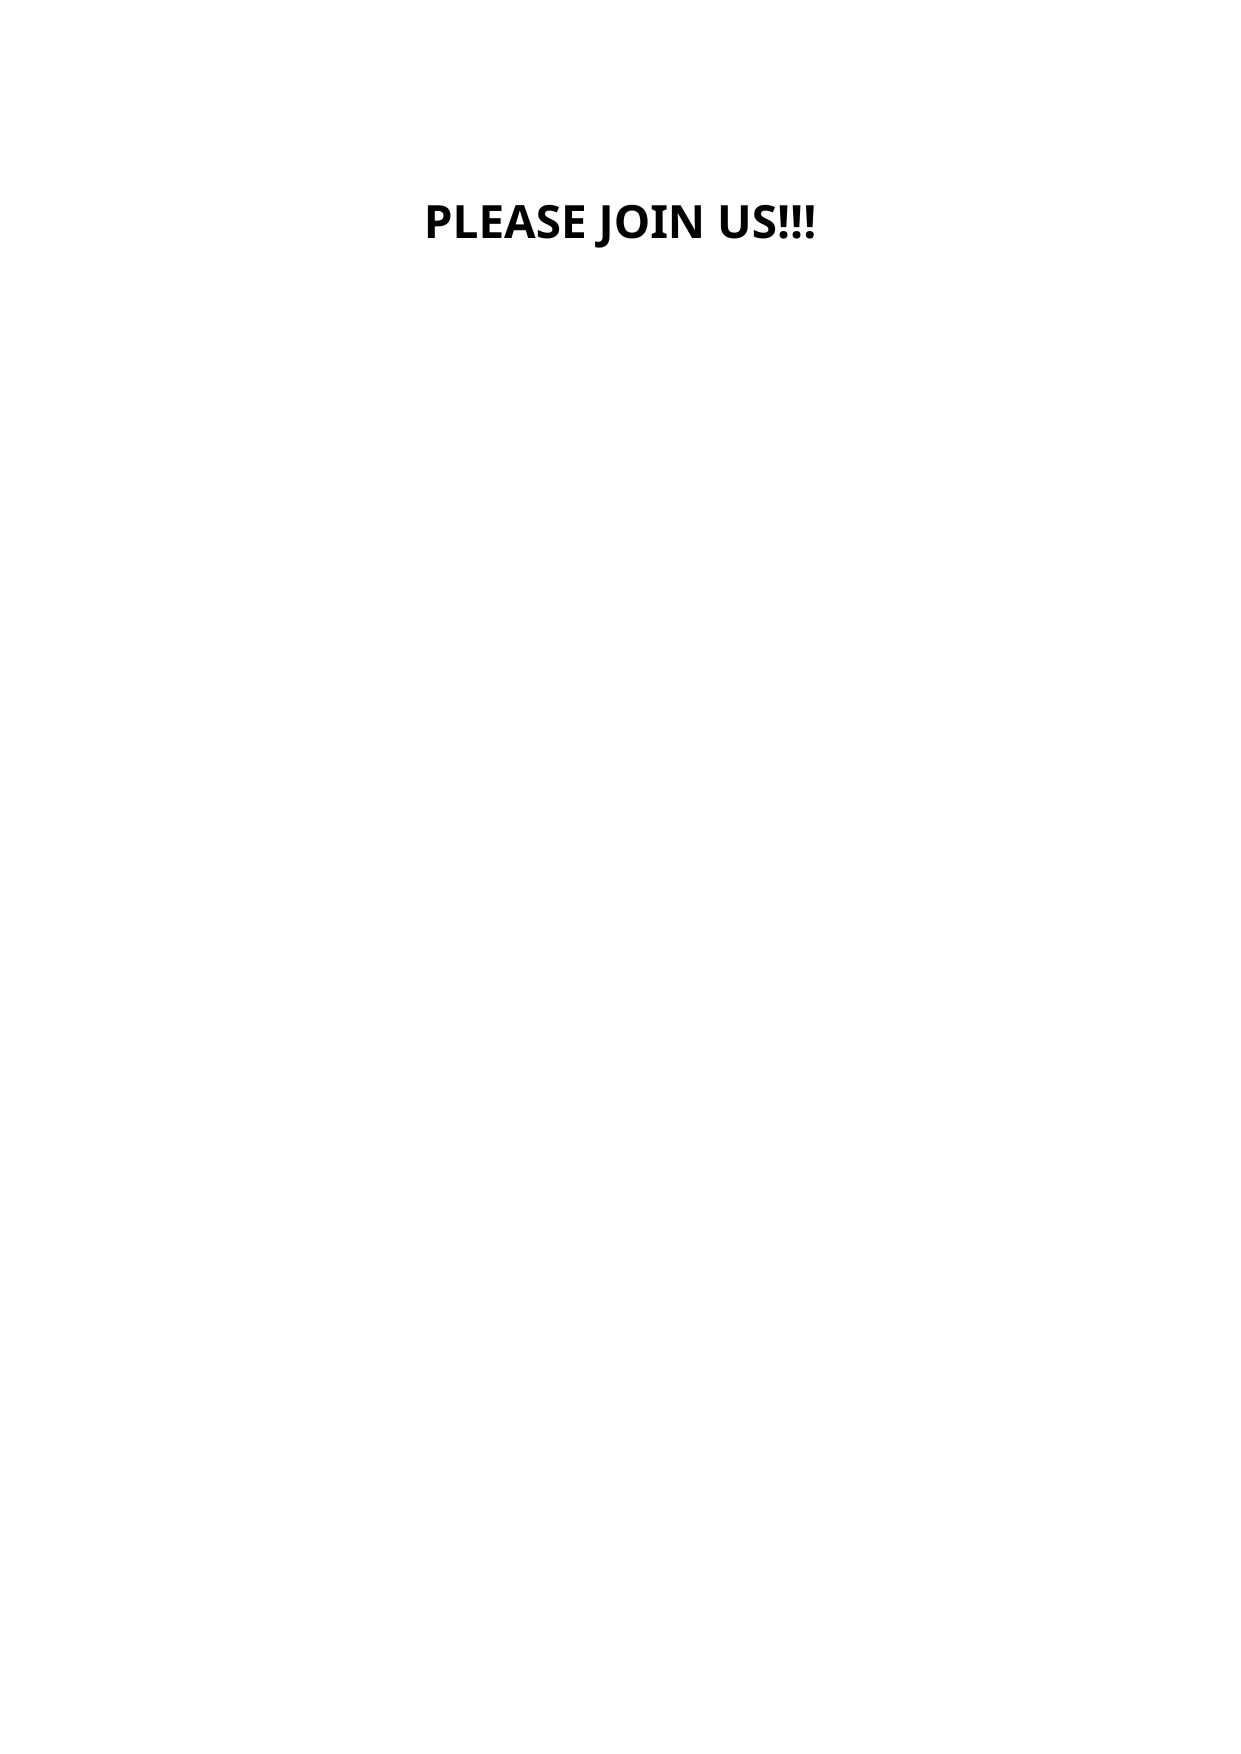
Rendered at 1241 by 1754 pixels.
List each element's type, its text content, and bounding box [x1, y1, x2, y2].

text PLEASE JOIN US!!! [187, 170, 1053, 271]
